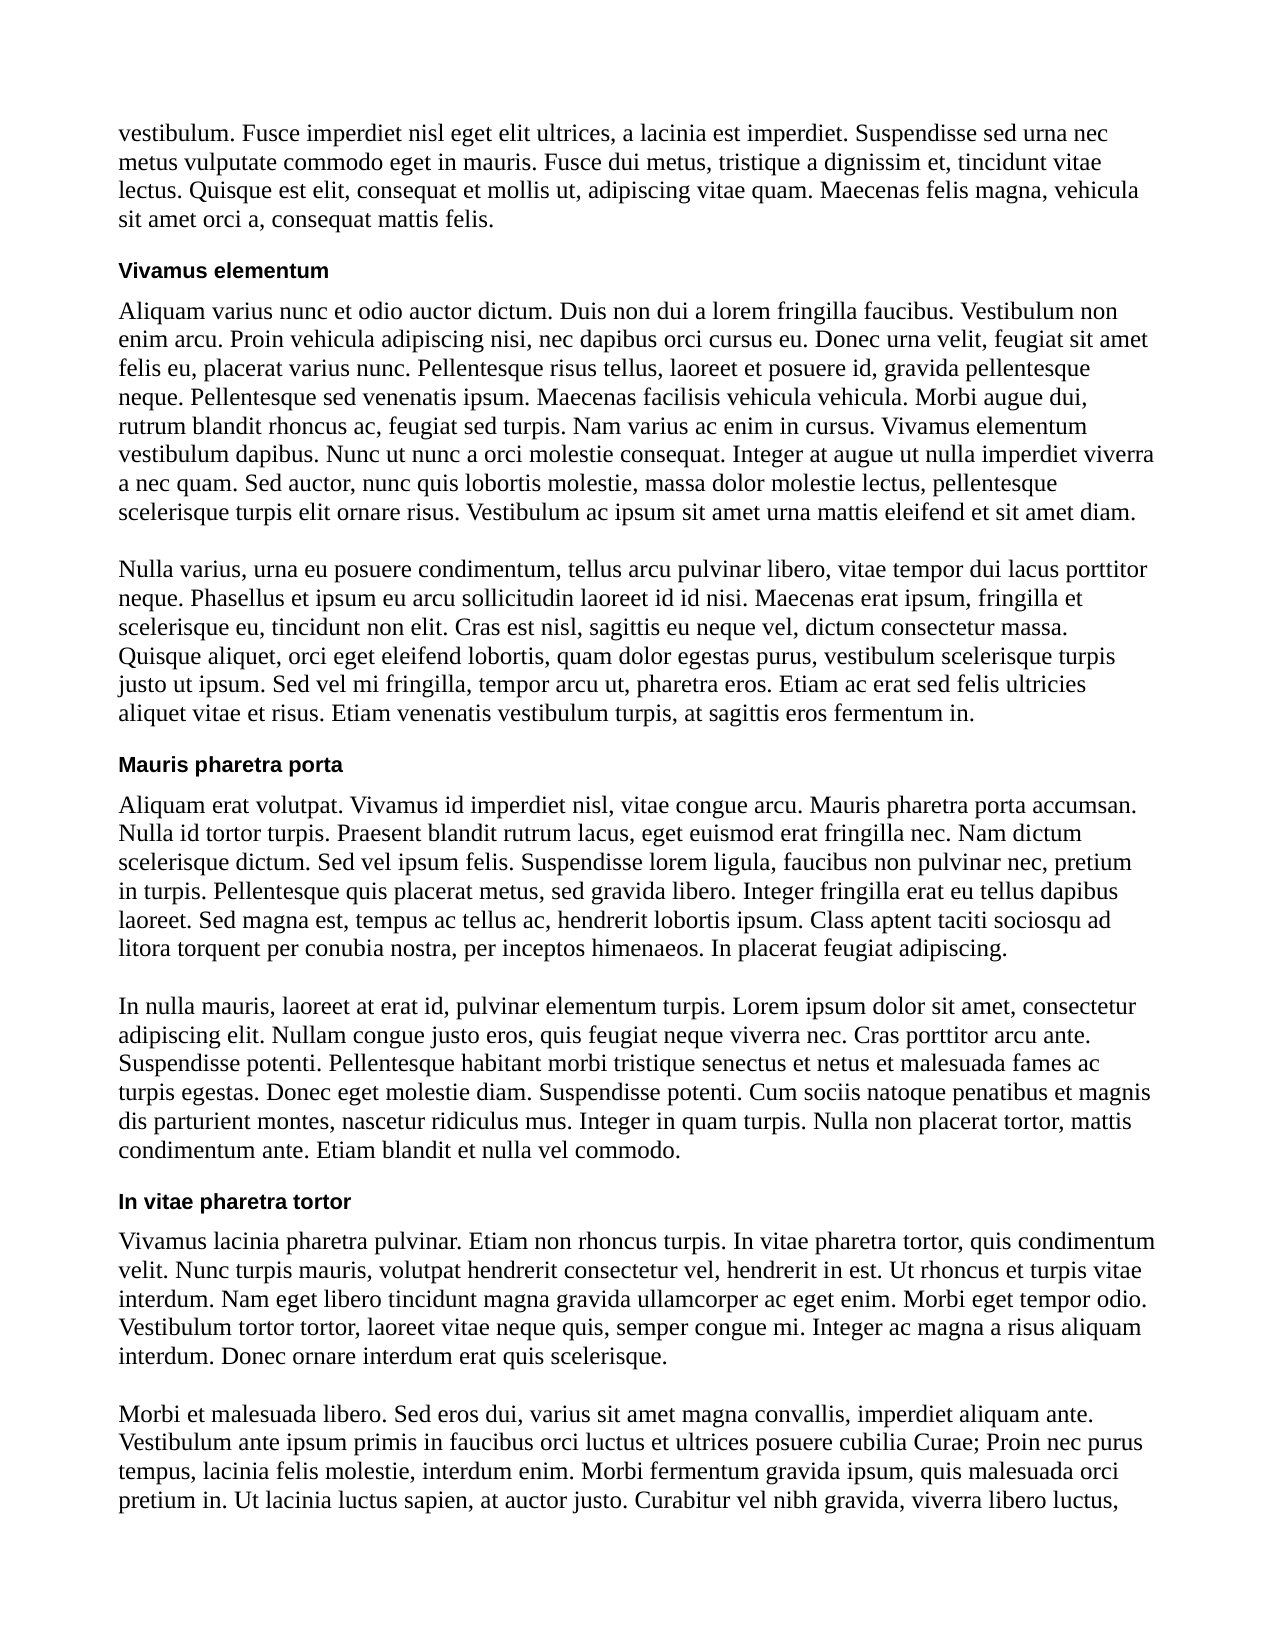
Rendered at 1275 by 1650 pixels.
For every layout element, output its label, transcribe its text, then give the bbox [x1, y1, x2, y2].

text In nulla mauris, laoreet at erat id, pulvinar elementum turpis. Lorem ipsum dolor sit amet, consectetur adipiscing elit. Nullam congue justo eros, quis feugiat neque viverra nec. Cras porttitor arcu ante. Suspendisse potenti. Pellentesque habitant morbi tristique senectus et netus et malesuada fames ac turpis egestas. Donec eget molestie diam. Suspendisse potenti. Cum sociis natoque penatibus et magnis dis parturient montes, nascetur ridiculus mus. Integer in quam turpis. Nulla non placerat tortor, mattis condimentum ante. Etiam blandit et nulla vel commodo. [118, 991, 1157, 1163]
subtitle In vitae pharetra tortor [118, 1188, 1157, 1214]
text Vivamus lacinia pharetra pulvinar. Etiam non rhoncus turpis. In vitae pharetra tortor, quis condimentum velit. Nunc turpis mauris, volutpat hendrerit consectetur vel, hendrerit in est. Ut rhoncus et turpis vitae interdum. Nam eget libero tincidunt magna gravida ullamcorper ac eget enim. Morbi eget tempor odio. Vestibulum tortor tortor, laoreet vitae neque quis, semper congue mi. Integer ac magna a risus aliquam interdum. Donec ornare interdum erat quis scelerisque. [118, 1226, 1157, 1370]
text Aliquam varius nunc et odio auctor dictum. Duis non dui a lorem fringilla faucibus. Vestibulum non enim arcu. Proin vehicula adipiscing nisi, nec dapibus orci cursus eu. Donec urna velit, feugiat sit amet felis eu, placerat varius nunc. Pellentesque risus tellus, laoreet et posuere id, gravida pellentesque neque. Pellentesque sed venenatis ipsum. Maecenas facilisis vehicula vehicula. Morbi augue dui, rutrum blandit rhoncus ac, feugiat sed turpis. Nam varius ac enim in cursus. Vivamus elementum vestibulum dapibus. Nunc ut nunc a orci molestie consequat. Integer at augue ut nulla imperdiet viverra a nec quam. Sed auctor, nunc quis lobortis molestie, massa dolor molestie lectus, pellentesque scelerisque turpis elit ornare risus. Vestibulum ac ipsum sit amet urna mattis eleifend et sit amet diam. [118, 296, 1157, 526]
text Morbi et malesuada libero. Sed eros dui, varius sit amet magna convallis, imperdiet aliquam ante. Vestibulum ante ipsum primis in faucibus orci luctus et ultrices posuere cubilia Curae; Proin nec purus tempus, lacinia felis molestie, interdum enim. Morbi fermentum gravida ipsum, quis malesuada orci pretium in. Ut lacinia luctus sapien, at auctor justo. Curabitur vel nibh gravida, viverra libero luctus, [118, 1399, 1157, 1514]
subtitle Mauris pharetra porta [118, 752, 1157, 777]
text Aliquam erat volutpat. Vivamus id imperdiet nisl, vitae congue arcu. Mauris pharetra porta accumsan. Nulla id tortor turpis. Praesent blandit rutrum lacus, eget euismod erat fringilla nec. Nam dictum scelerisque dictum. Sed vel ipsum felis. Suspendisse lorem ligula, faucibus non pulvinar nec, pretium in turpis. Pellentesque quis placerat metus, sed gravida libero. Integer fringilla erat eu tellus dapibus laoreet. Sed magna est, tempus ac tellus ac, hendrerit lobortis ipsum. Class aptent taciti sociosqu ad litora torquent per conubia nostra, per inceptos himenaeos. In placerat feugiat adipiscing. [118, 790, 1157, 962]
text vestibulum. Fusce imperdiet nisl eget elit ultrices, a lacinia est imperdiet. Suspendisse sed urna nec metus vulputate commodo eget in mauris. Fusce dui metus, tristique a dignissim et, tincidunt vitae lectus. Quisque est elit, consequat et mollis ut, adipiscing vitae quam. Maecenas felis magna, vehicula sit amet orci a, consequat mattis felis. [118, 118, 1157, 233]
subtitle Vivamus elementum [118, 258, 1157, 283]
text Nulla varius, urna eu posuere condimentum, tellus arcu pulvinar libero, vitae tempor dui lacus porttitor neque. Phasellus et ipsum eu arcu sollicitudin laoreet id id nisi. Maecenas erat ipsum, fringilla et scelerisque eu, tincidunt non elit. Cras est nisl, sagittis eu neque vel, dictum consectetur massa. Quisque aliquet, orci eget eleifend lobortis, quam dolor egestas purus, vestibulum scelerisque turpis justo ut ipsum. Sed vel mi fringilla, tempor arcu ut, pharetra eros. Etiam ac erat sed felis ultricies aliquet vitae et risus. Etiam venenatis vestibulum turpis, at sagittis eros fermentum in. [118, 554, 1157, 727]
